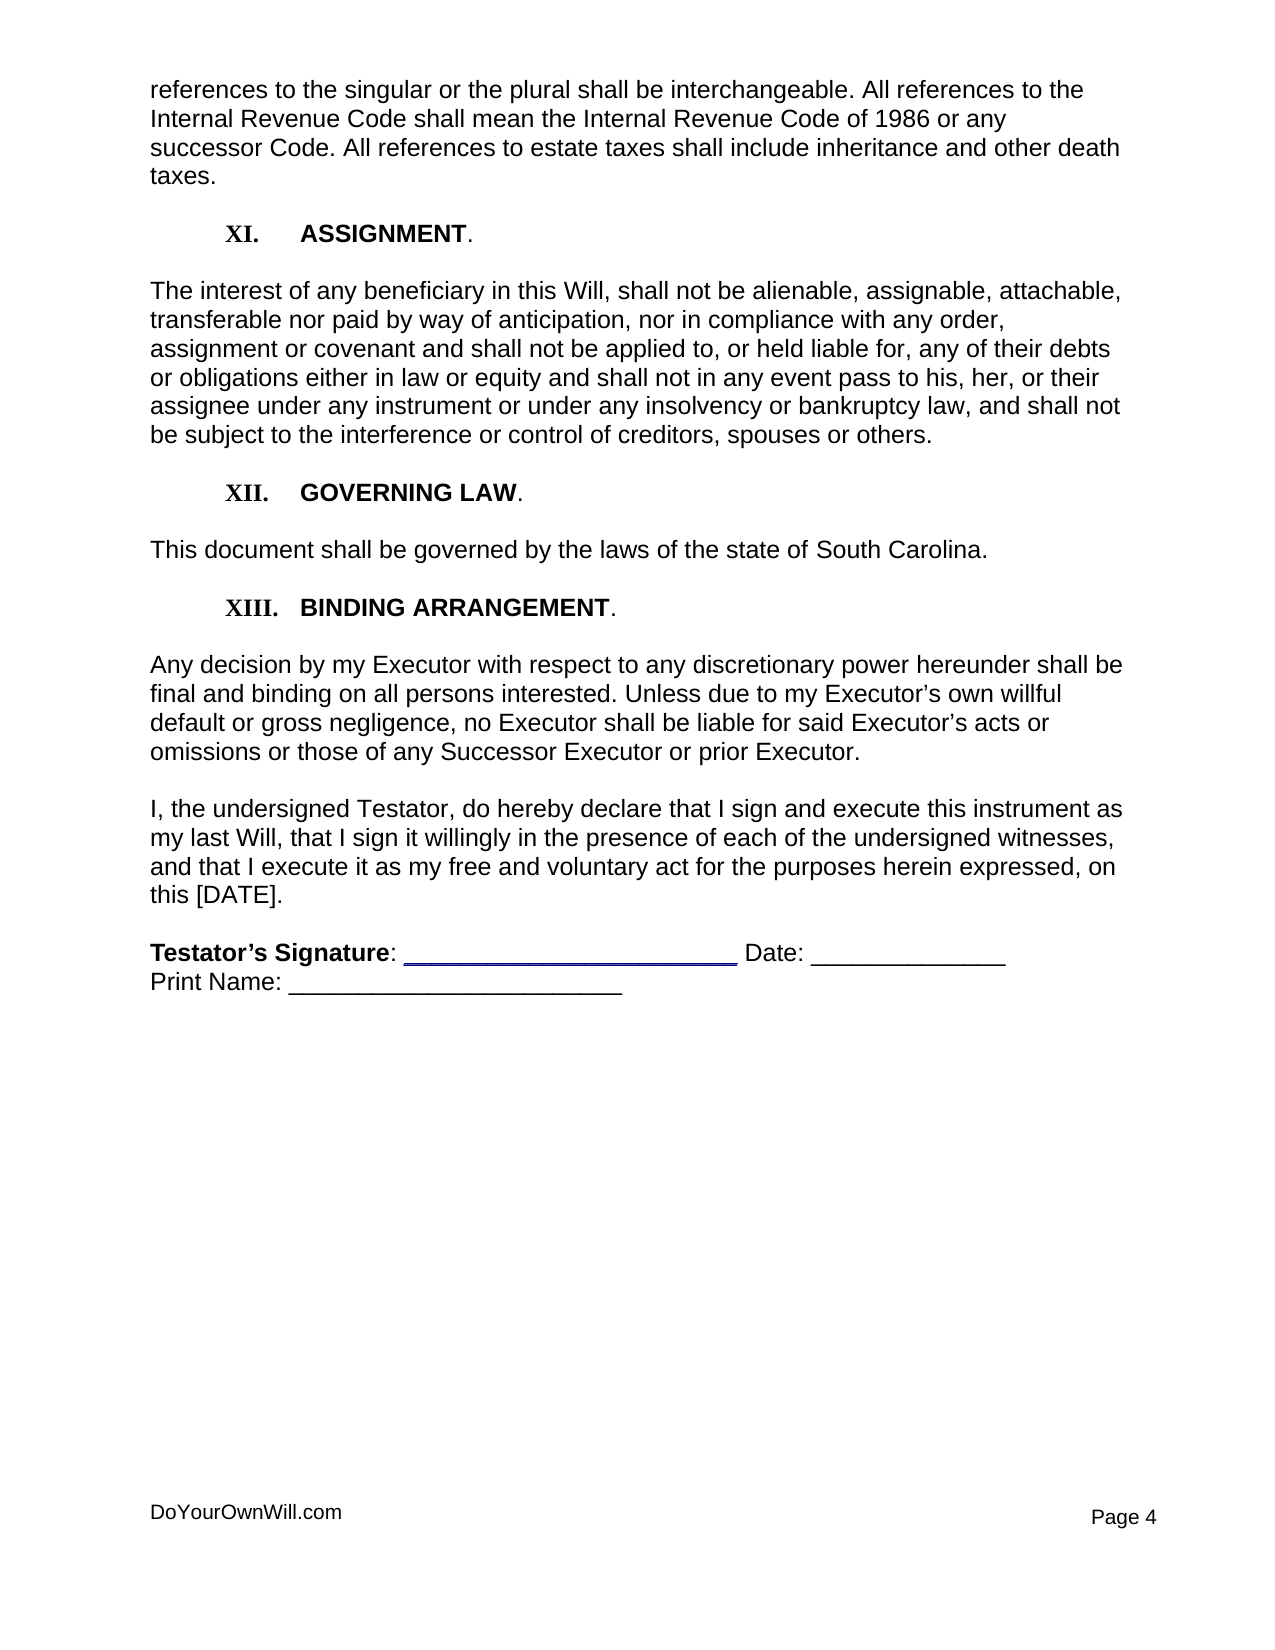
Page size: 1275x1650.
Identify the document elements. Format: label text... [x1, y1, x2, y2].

text Any decision by my Executor with respect to any discretionary power hereunder shall be final and binding on all persons interested. Unless due to my Executor’s own willful default or gross negligence, no Executor shall be liable for said Executor’s acts or omissions or those of any Successor Executor or prior Executor. [150, 650, 1125, 765]
text references to the singular or the plural shall be interchangeable. All references to the Internal Revenue Code shall mean the Internal Revenue Code of 1986 or any successor Code. All references to estate taxes shall include inheritance and other death taxes. [150, 75, 1125, 190]
text Print Name: ________________________ [150, 967, 1125, 995]
text Testator’s Signature: ________________________ Date: ______________ [150, 938, 1125, 967]
text I, the undersigned Testator, do hereby declare that I sign and execute this instrument as my last Will, that I sign it willingly in the presence of each of the undersigned witnesses, and that I execute it as my free and voluntary act for the purposes herein expressed, on this [DATE]. [150, 794, 1125, 909]
list ASSIGNMENT. [225, 219, 1125, 248]
list GOVERNING LAW. [225, 478, 1125, 506]
text This document shall be governed by the laws of the state of South Carolina. [150, 535, 1125, 564]
text The interest of any beneficiary in this Will, shall not be alienable, assignable, attachable, transferable nor paid by way of anticipation, nor in compliance with any order, assignment or covenant and shall not be applied to, or held liable for, any of their debts or obligations either in law or equity and shall not in any event pass to his, her, or their assignee under any instrument or under any insolvency or bankruptcy law, and shall not be subject to the interference or control of creditors, spouses or others. [150, 276, 1125, 449]
list BINDING ARRANGEMENT. [225, 593, 1125, 622]
